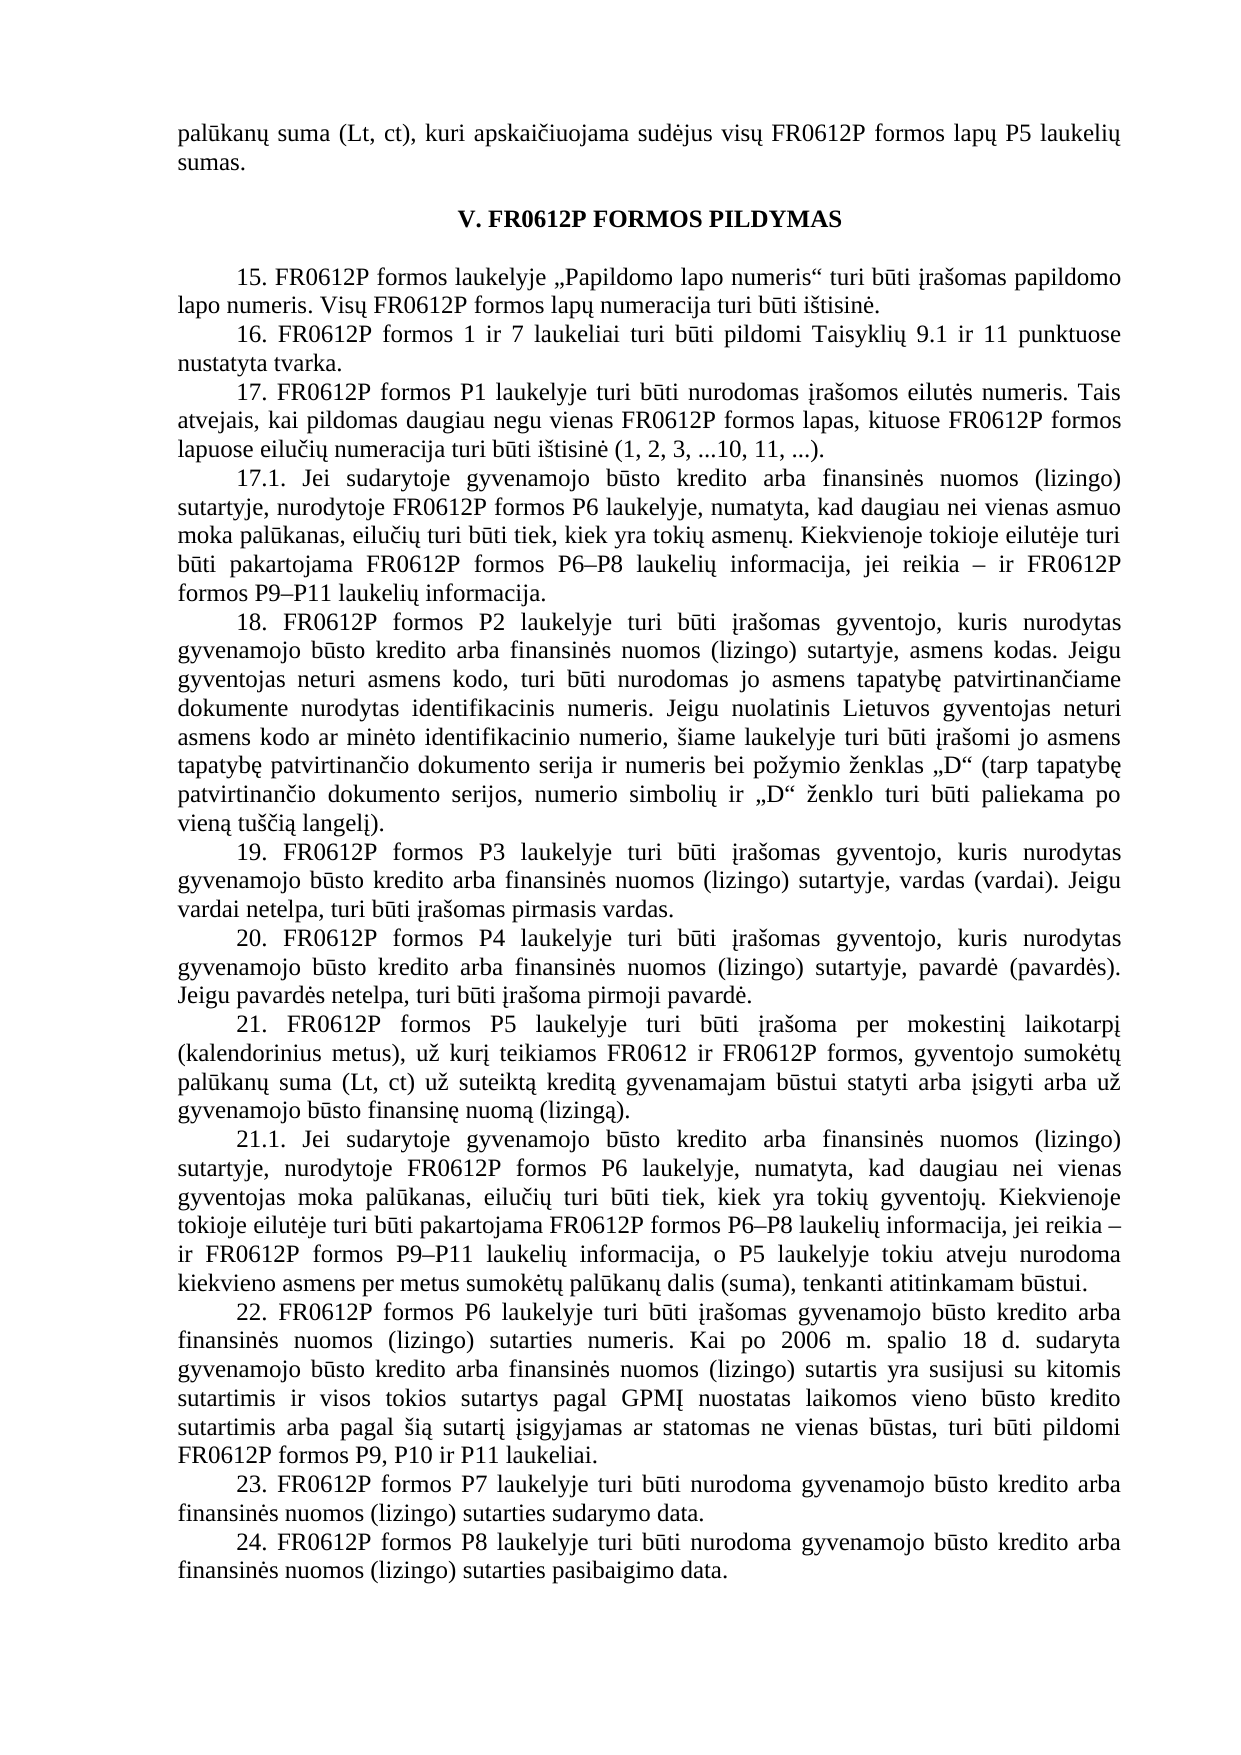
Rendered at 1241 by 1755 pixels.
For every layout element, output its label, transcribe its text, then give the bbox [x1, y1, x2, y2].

text 18. FR0612P formos P2 laukelyje turi būti įrašomas gyventojo, kuris nurodytas gyvenamojo būsto kredito arba finansinės nuomos (lizingo) sutartyje, asmens kodas. Jeigu gyventojas neturi asmens kodo, turi būti nurodomas jo asmens tapatybę patvirtinančiame dokumente nurodytas identifikacinis numeris. Jeigu nuolatinis Lietuvos gyventojas neturi asmens kodo ar minėto identifikacinio numerio, šiame laukelyje turi būti įrašomi jo asmens tapatybę patvirtinančio dokumento serija ir numeris bei požymio ženklas „D“ (tarp tapatybę patvirtinančio dokumento serijos, numerio simbolių ir „D“ ženklo turi būti paliekama po vieną tuščią langelį). [177, 607, 1122, 837]
text 23. FR0612P formos P7 laukelyje turi būti nurodoma gyvenamojo būsto kredito arba finansinės nuomos (lizingo) sutarties sudarymo data. [177, 1469, 1122, 1527]
text 17. FR0612P formos P1 laukelyje turi būti nurodomas įrašomos eilutės numeris. Tais atvejais, kai pildomas daugiau negu vienas FR0612P formos lapas, kituose FR0612P formos lapuose eilučių numeracija turi būti ištisinė (1, 2, 3, ...10, 11, ...). [177, 377, 1122, 463]
text 21. FR0612P formos P5 laukelyje turi būti įrašoma per mokestinį laikotarpį (kalendorinius metus), už kurį teikiamos FR0612 ir FR0612P formos, gyventojo sumokėtų palūkanų suma (Lt, ct) už suteiktą kreditą gyvenamajam būstui statyti arba įsigyti arba už gyvenamojo būsto finansinę nuomą (lizingą). [177, 1009, 1122, 1124]
text 16. FR0612P formos 1 ir 7 laukeliai turi būti pildomi Taisyklių 9.1 ir 11 punktuose nustatyta tvarka. [177, 319, 1122, 377]
text 22. FR0612P formos P6 laukelyje turi būti įrašomas gyvenamojo būsto kredito arba finansinės nuomos (lizingo) sutarties numeris. Kai po 2006 m. spalio 18 d. sudaryta gyvenamojo būsto kredito arba finansinės nuomos (lizingo) sutartis yra susijusi su kitomis sutartimis ir visos tokios sutartys pagal GPMĮ nuostatas laikomos vieno būsto kredito sutartimis arba pagal šią sutartį įsigyjamas ar statomas ne vienas būstas, turi būti pildomi FR0612P formos P9, P10 ir P11 laukeliai. [177, 1297, 1122, 1469]
text 17.1. Jei sudarytoje gyvenamojo būsto kredito arba finansinės nuomos (lizingo) sutartyje, nurodytoje FR0612P formos P6 laukelyje, numatyta, kad daugiau nei vienas asmuo moka palūkanas, eilučių turi būti tiek, kiek yra tokių asmenų. Kiekvienoje tokioje eilutėje turi būti pakartojama FR0612P formos P6–P8 laukelių informacija, jei reikia – ir FR0612P formos P9–P11 laukelių informacija. [177, 463, 1122, 607]
text V. FR0612P FORMOS PILDYMAS [177, 204, 1122, 233]
text 21.1. Jei sudarytoje gyvenamojo būsto kredito arba finansinės nuomos (lizingo) sutartyje, nurodytoje FR0612P formos P6 laukelyje, numatyta, kad daugiau nei vienas gyventojas moka palūkanas, eilučių turi būti tiek, kiek yra tokių gyventojų. Kiekvienoje tokioje eilutėje turi būti pakartojama FR0612P formos P6–P8 laukelių informacija, jei reikia – ir FR0612P formos P9–P11 laukelių informacija, o P5 laukelyje tokiu atveju nurodoma kiekvieno asmens per metus sumokėtų palūkanų dalis (suma), tenkanti atitinkamam būstui. [177, 1124, 1122, 1297]
text 15. FR0612P formos laukelyje „Papildomo lapo numeris“ turi būti įrašomas papildomo lapo numeris. Visų FR0612P formos lapų numeracija turi būti ištisinė. [177, 262, 1122, 319]
text 20. FR0612P formos P4 laukelyje turi būti įrašomas gyventojo, kuris nurodytas gyvenamojo būsto kredito arba finansinės nuomos (lizingo) sutartyje, pavardė (pavardės). Jeigu pavardės netelpa, turi būti įrašoma pirmoji pavardė. [177, 923, 1122, 1009]
text 24. FR0612P formos P8 laukelyje turi būti nurodoma gyvenamojo būsto kredito arba finansinės nuomos (lizingo) sutarties pasibaigimo data. [177, 1527, 1122, 1584]
text palūkanų suma (Lt, ct), kuri apskaičiuojama sudėjus visų FR0612P formos lapų P5 laukelių sumas. [177, 118, 1122, 176]
text 19. FR0612P formos P3 laukelyje turi būti įrašomas gyventojo, kuris nurodytas gyvenamojo būsto kredito arba finansinės nuomos (lizingo) sutartyje, vardas (vardai). Jeigu vardai netelpa, turi būti įrašomas pirmasis vardas. [177, 837, 1122, 923]
